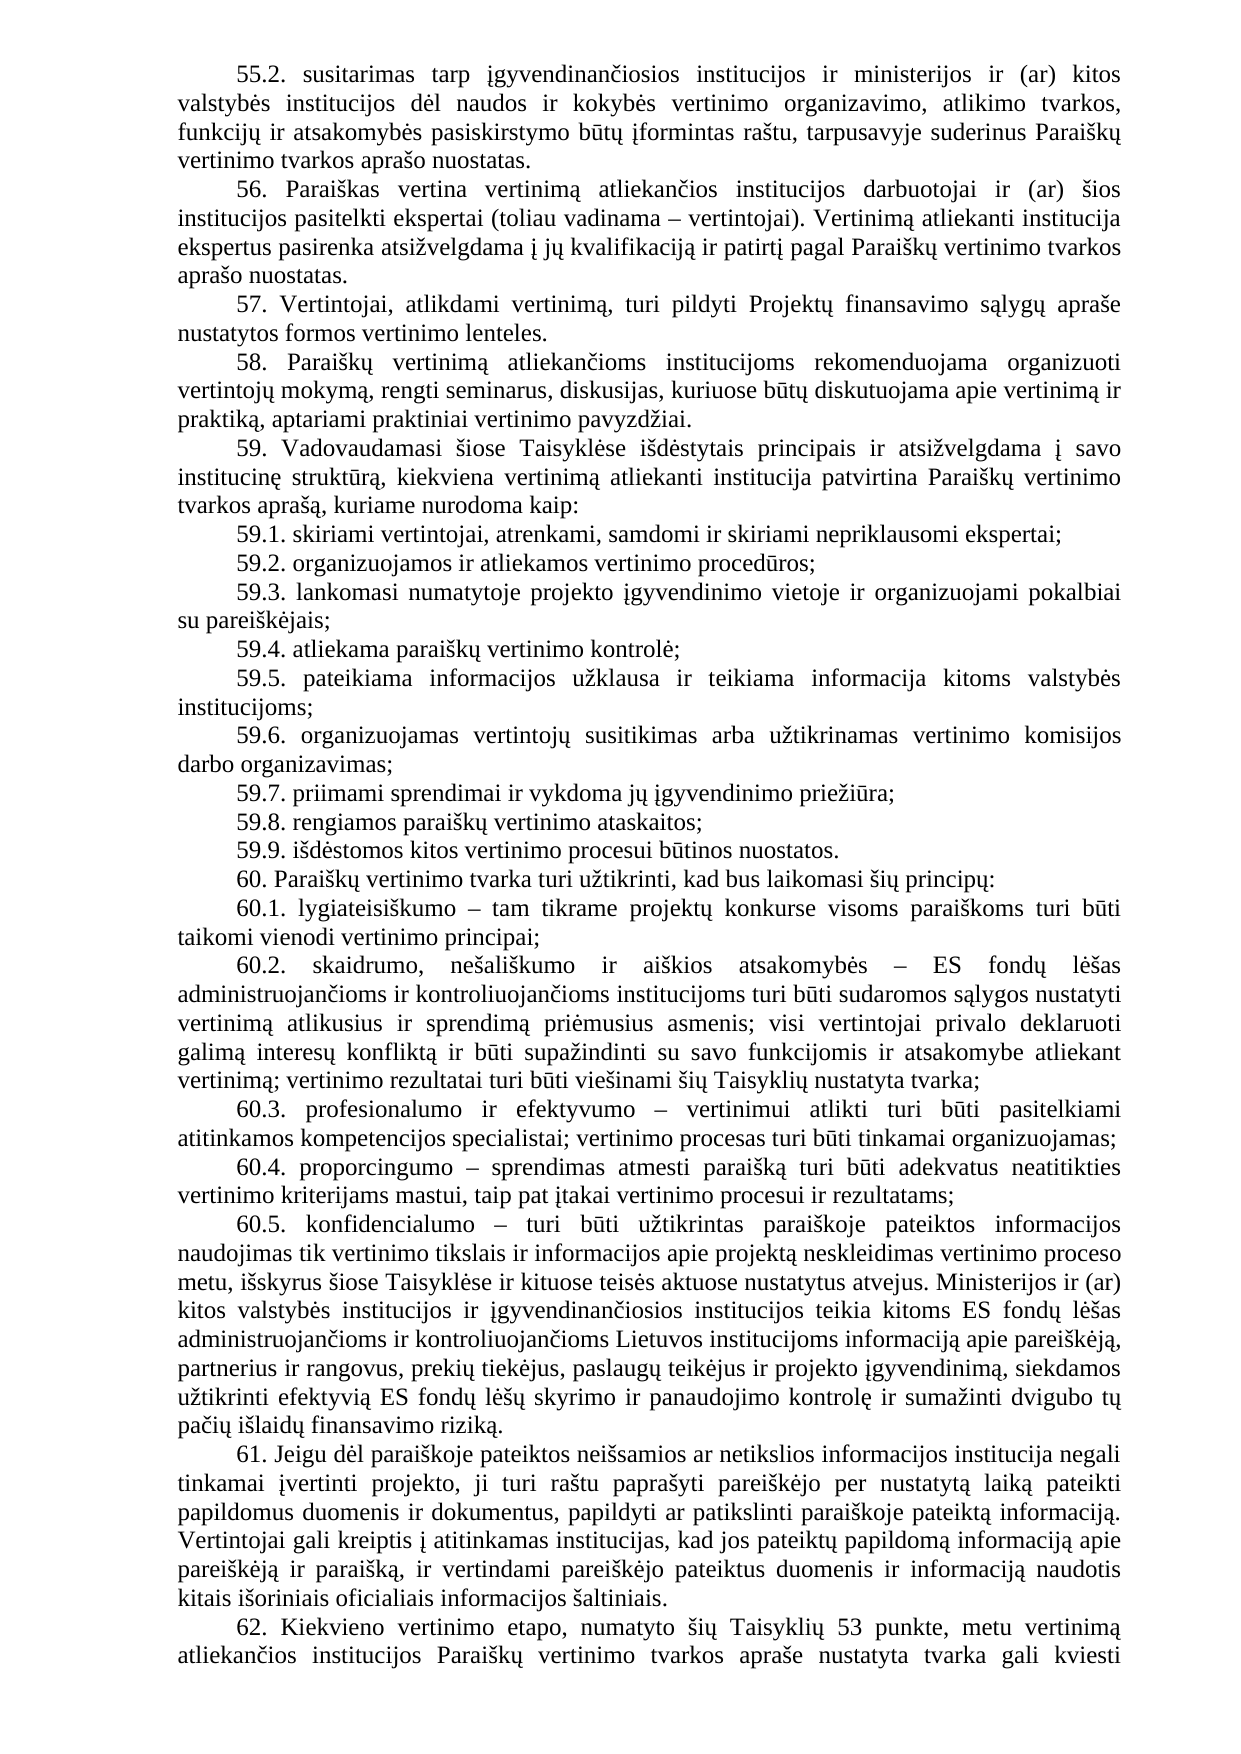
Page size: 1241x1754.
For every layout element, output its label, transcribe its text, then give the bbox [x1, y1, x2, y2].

text 59.6. organizuojamas vertintojų susitikimas arba užtikrinamas vertinimo komisijos darbo organizavimas; [177, 720, 1122, 778]
text 59. Vadovaudamasi šiose Taisyklėse išdėstytais principais ir atsižvelgdama į savo institucinę struktūrą, kiekviena vertinimą atliekanti institucija patvirtina Paraiškų vertinimo tvarkos aprašą, kuriame nurodoma kaip: [177, 433, 1122, 519]
text 60. Paraiškų vertinimo tvarka turi užtikrinti, kad bus laikomasi šių principų: [177, 864, 1122, 893]
text 60.1. lygiateisiškumo – tam tikrame projektų konkurse visoms paraiškoms turi būti taikomi vienodi vertinimo principai; [177, 893, 1122, 950]
text 61. Jeigu dėl paraiškoje pateiktos neišsamios ar netikslios informacijos institucija negali tinkamai įvertinti projekto, ji turi raštu paprašyti pareiškėjo per nustatytą laiką pateikti papildomus duomenis ir dokumentus, papildyti ar patikslinti paraiškoje pateiktą informaciją. Vertintojai gali kreiptis į atitinkamas institucijas, kad jos pateiktų papildomą informaciją apie pareiškėją ir paraišką, ir vertindami pareiškėjo pateiktus duomenis ir informaciją naudotis kitais išoriniais oficialiais informacijos šaltiniais. [177, 1439, 1122, 1612]
text 59.3. lankomasi numatytoje projekto įgyvendinimo vietoje ir organizuojami pokalbiai su pareiškėjais; [177, 577, 1122, 634]
text 55.2. susitarimas tarp įgyvendinančiosios institucijos ir ministerijos ir (ar) kitos valstybės institucijos dėl naudos ir kokybės vertinimo organizavimo, atlikimo tvarkos, funkcijų ir atsakomybės pasiskirstymo būtų įformintas raštu, tarpusavyje suderinus Paraiškų vertinimo tvarkos aprašo nuostatas. [177, 59, 1122, 174]
text 60.4. proporcingumo – sprendimas atmesti paraišką turi būti adekvatus neatitikties vertinimo kriterijams mastui, taip pat įtakai vertinimo procesui ir rezultatams; [177, 1152, 1122, 1209]
text 59.8. rengiamos paraiškų vertinimo ataskaitos; [177, 807, 1122, 835]
text 60.3. profesionalumo ir efektyvumo – vertinimui atlikti turi būti pasitelkiami atitinkamos kompetencijos specialistai; vertinimo procesas turi būti tinkamai organizuojamas; [177, 1094, 1122, 1152]
text 60.5. konfidencialumo – turi būti užtikrintas paraiškoje pateiktos informacijos naudojimas tik vertinimo tikslais ir informacijos apie projektą neskleidimas vertinimo proceso metu, išskyrus šiose Taisyklėse ir kituose teisės aktuose nustatytus atvejus. Ministerijos ir (ar) kitos valstybės institucijos ir įgyvendinančiosios institucijos teikia kitoms ES fondų lėšas administruojančioms ir kontroliuojančioms Lietuvos institucijoms informaciją apie pareiškėją, partnerius ir rangovus, prekių tiekėjus, paslaugų teikėjus ir projekto įgyvendinimą, siekdamos užtikrinti efektyvią ES fondų lėšų skyrimo ir panaudojimo kontrolę ir sumažinti dvigubo tų pačių išlaidų finansavimo riziką. [177, 1209, 1122, 1439]
text 59.9. išdėstomos kitos vertinimo procesui būtinos nuostatos. [177, 835, 1122, 864]
text 57. Vertintojai, atlikdami vertinimą, turi pildyti Projektų finansavimo sąlygų apraše nustatytos formos vertinimo lenteles. [177, 289, 1122, 347]
text 62. Kiekvieno vertinimo etapo, numatyto šių Taisyklių 53 punkte, metu vertinimą atliekančios institucijos Paraiškų vertinimo tvarkos apraše nustatyta tvarka gali kviesti [177, 1612, 1122, 1669]
text 58. Paraiškų vertinimą atliekančioms institucijoms rekomenduojama organizuoti vertintojų mokymą, rengti seminarus, diskusijas, kuriuose būtų diskutuojama apie vertinimą ir praktiką, aptariami praktiniai vertinimo pavyzdžiai. [177, 347, 1122, 433]
text 56. Paraiškas vertina vertinimą atliekančios institucijos darbuotojai ir (ar) šios institucijos pasitelkti ekspertai (toliau vadinama – vertintojai). Vertinimą atliekanti institucija ekspertus pasirenka atsižvelgdama į jų kvalifikaciją ir patirtį pagal Paraiškų vertinimo tvarkos aprašo nuostatas. [177, 174, 1122, 289]
text 59.1. skiriami vertintojai, atrenkami, samdomi ir skiriami nepriklausomi ekspertai; [177, 519, 1122, 548]
text 60.2. skaidrumo, nešališkumo ir aiškios atsakomybės – ES fondų lėšas administruojančioms ir kontroliuojančioms institucijoms turi būti sudaromos sąlygos nustatyti vertinimą atlikusius ir sprendimą priėmusius asmenis; visi vertintojai privalo deklaruoti galimą interesų konfliktą ir būti supažindinti su savo funkcijomis ir atsakomybe atliekant vertinimą; vertinimo rezultatai turi būti viešinami šių Taisyklių nustatyta tvarka; [177, 950, 1122, 1094]
text 59.7. priimami sprendimai ir vykdoma jų įgyvendinimo priežiūra; [177, 778, 1122, 807]
text 59.2. organizuojamos ir atliekamos vertinimo procedūros; [177, 548, 1122, 577]
text 59.4. atliekama paraiškų vertinimo kontrolė; [177, 634, 1122, 663]
text 59.5. pateikiama informacijos užklausa ir teikiama informacija kitoms valstybės institucijoms; [177, 663, 1122, 720]
